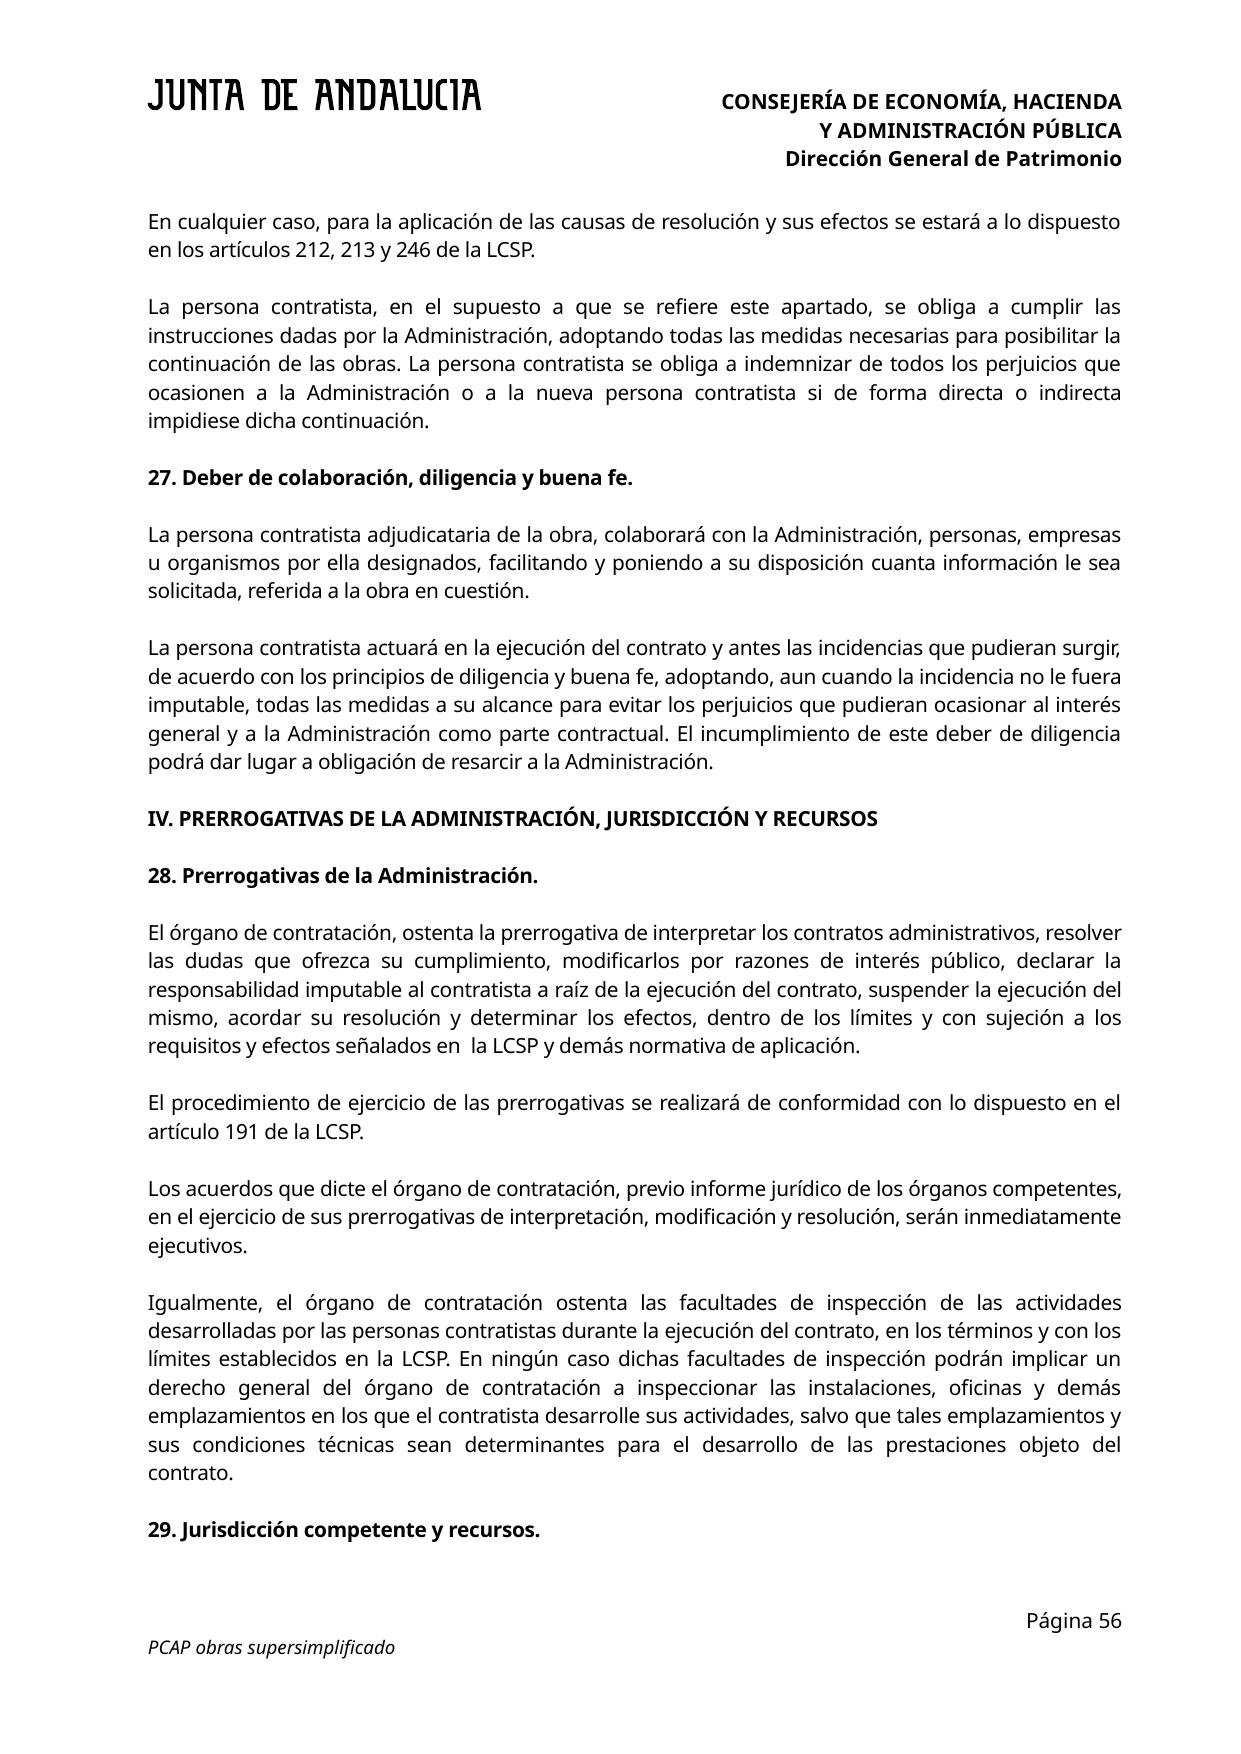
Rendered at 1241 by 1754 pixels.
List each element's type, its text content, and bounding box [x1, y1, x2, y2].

text IV. PRERROGATIVAS DE LA ADMINISTRACIÓN, JURISDICCIÓN Y RECURSOS [148, 804, 1122, 833]
text El procedimiento de ejercicio de las prerrogativas se realizará de conformidad con lo dispuesto en el artículo 191 de la LCSP. [148, 1088, 1122, 1145]
text La persona contratista actuará en la ejecución del contrato y antes las incidencias que pudieran surgir, de acuerdo con los principios de diligencia y buena fe, adoptando, aun cuando la incidencia no le fuera imputable, todas las medidas a su alcance para evitar los perjuicios que pudieran ocasionar al interés general y a la Administración como parte contractual. El incumplimiento de este deber de diligencia podrá dar lugar a obligación de resarcir a la Administración. [148, 633, 1122, 776]
text Los acuerdos que dicte el órgano de contratación, previo informe jurídico de los órganos competentes, en el ejercicio de sus prerrogativas de interpretación, modificación y resolución, serán inmediatamente ejecutivos. [148, 1174, 1122, 1259]
text 29. Jurisdicción competente y recursos. [148, 1515, 1122, 1543]
text El órgano de contratación, ostenta la prerrogativa de interpretar los contratos administrativos, resolver las dudas que ofrezca su cumplimiento, modificarlos por razones de interés público, declarar la responsabilidad imputable al contratista a raíz de la ejecución del contrato, suspender la ejecución del mismo, acordar su resolución y determinar los efectos, dentro de los límites y con sujeción a los requisitos y efectos señalados en la LCSP y demás normativa de aplicación. [148, 918, 1122, 1060]
text En cualquier caso, para la aplicación de las causas de resolución y sus efectos se estará a lo dispuesto en los artículos 212, 213 y 246 de la LCSP. [148, 207, 1122, 264]
text La persona contratista, en el supuesto a que se refiere este apartado, se obliga a cumplir las instrucciones dadas por la Administración, adoptando todas las medidas necesarias para posibilitar la continuación de las obras. La persona contratista se obliga a indemnizar de todos los perjuicios que ocasionen a la Administración o a la nueva persona contratista si de forma directa o indirecta impidiese dicha continuación. [148, 292, 1122, 434]
text Igualmente, el órgano de contratación ostenta las facultades de inspección de las actividades desarrolladas por las personas contratistas durante la ejecución del contrato, en los términos y con los límites establecidos en la LCSP. En ningún caso dichas facultades de inspección podrán implicar un derecho general del órgano de contratación a inspeccionar las instalaciones, oficinas y demás emplazamientos en los que el contratista desarrolle sus actividades, salvo que tales emplazamientos y sus condiciones técnicas sean determinantes para el desarrollo de las prestaciones objeto del contrato. [148, 1288, 1122, 1487]
text La persona contratista adjudicataria de la obra, colaborará con la Administración, personas, empresas u organismos por ella designados, facilitando y poniendo a su disposición cuanta información le sea solicitada, referida a la obra en cuestión. [148, 520, 1122, 605]
text 28. Prerrogativas de la Administración. [148, 861, 1122, 889]
text 27. Deber de colaboración, diligencia y buena fe. [148, 463, 1122, 491]
